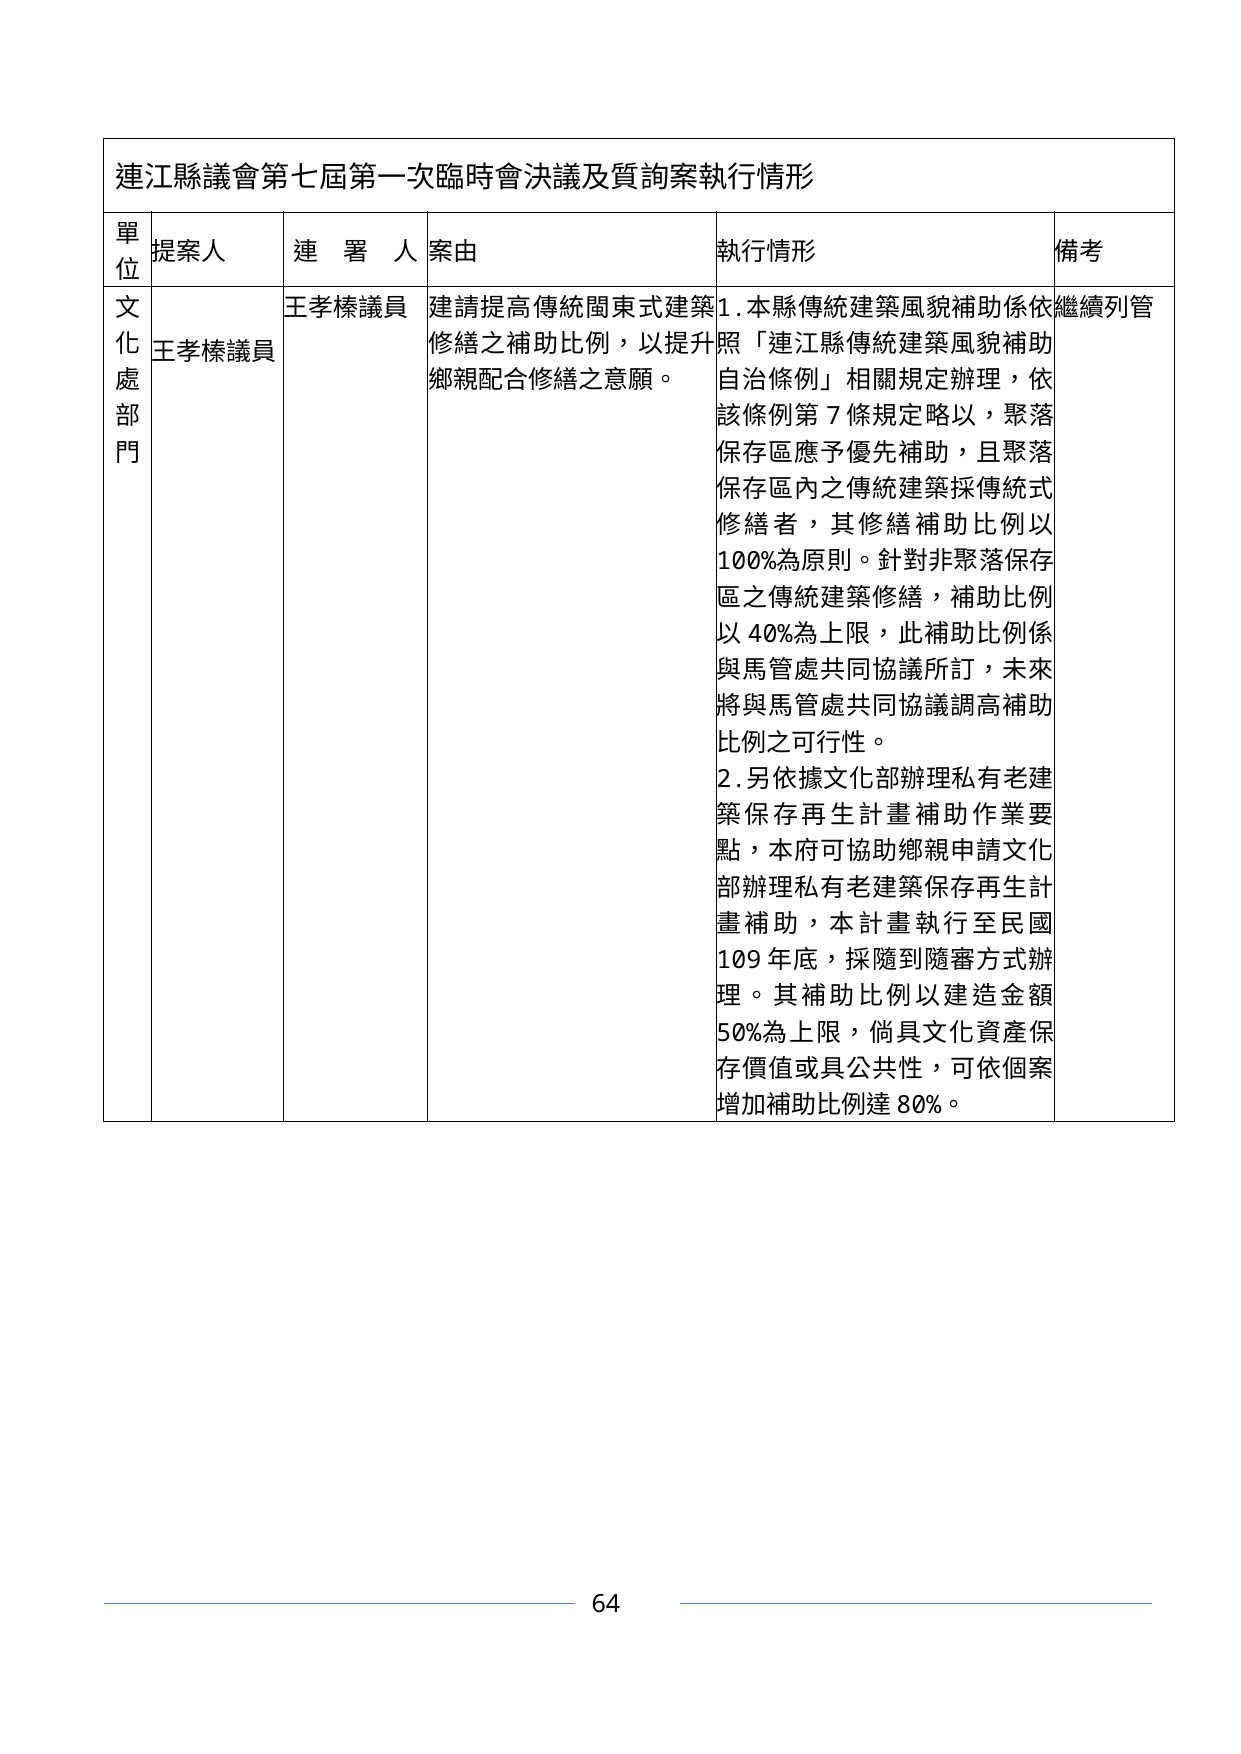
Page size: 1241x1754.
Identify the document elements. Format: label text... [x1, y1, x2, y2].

table_cell 建請提高傳統閩東式建築修繕之補助比例，以提升鄉親配合修繕之意願。 [428, 287, 716, 1121]
table_cell 1.本縣傳統建築風貌補助係依照「連江縣傳統建築風貌補助自治條例」相關規定辦理，依該條例第7條規定略以，聚落保存區應予優先補助，且聚落保存區內之傳統建築採傳統式修繕者，其修繕補助比例以100%為原則。針對非聚落保存區之傳統建築修繕，補助比例以40%為上限，此補助比例係與馬管處共同協議所訂，未來將與馬管處共同協議調高補助比例之可行性。 2.另依據文化部辦理私有老建築保存再生計畫補助作業要點，本府可協助鄕親申請文化部辦理私有老建築保存再生計畫補助，本計畫執行至民國109年底，採隨到隨審方式辦理。其補助比例以建造金額50%為上限，倘具文化資產保存價值或具公共性，可依個案增加補助比例達80%。 [717, 287, 1054, 1121]
table_header 連江縣議會第七屆第一次臨時會決議及質詢案執行情形 [104, 139, 1174, 211]
table_cell 文化處 部門 [104, 287, 151, 1121]
table_cell 王孝榛議員 [152, 287, 283, 1121]
table_cell 連 署 人 [284, 213, 427, 286]
table_cell 單位 [104, 213, 151, 286]
table_cell 執行情形 [717, 213, 1054, 286]
table_cell 繼續列管 [1055, 287, 1174, 1121]
table_cell 案由 [428, 213, 716, 286]
table_cell 提案人 [152, 213, 283, 286]
table_cell 備考 [1055, 213, 1174, 286]
table_cell 王孝榛議員 [284, 287, 427, 1121]
